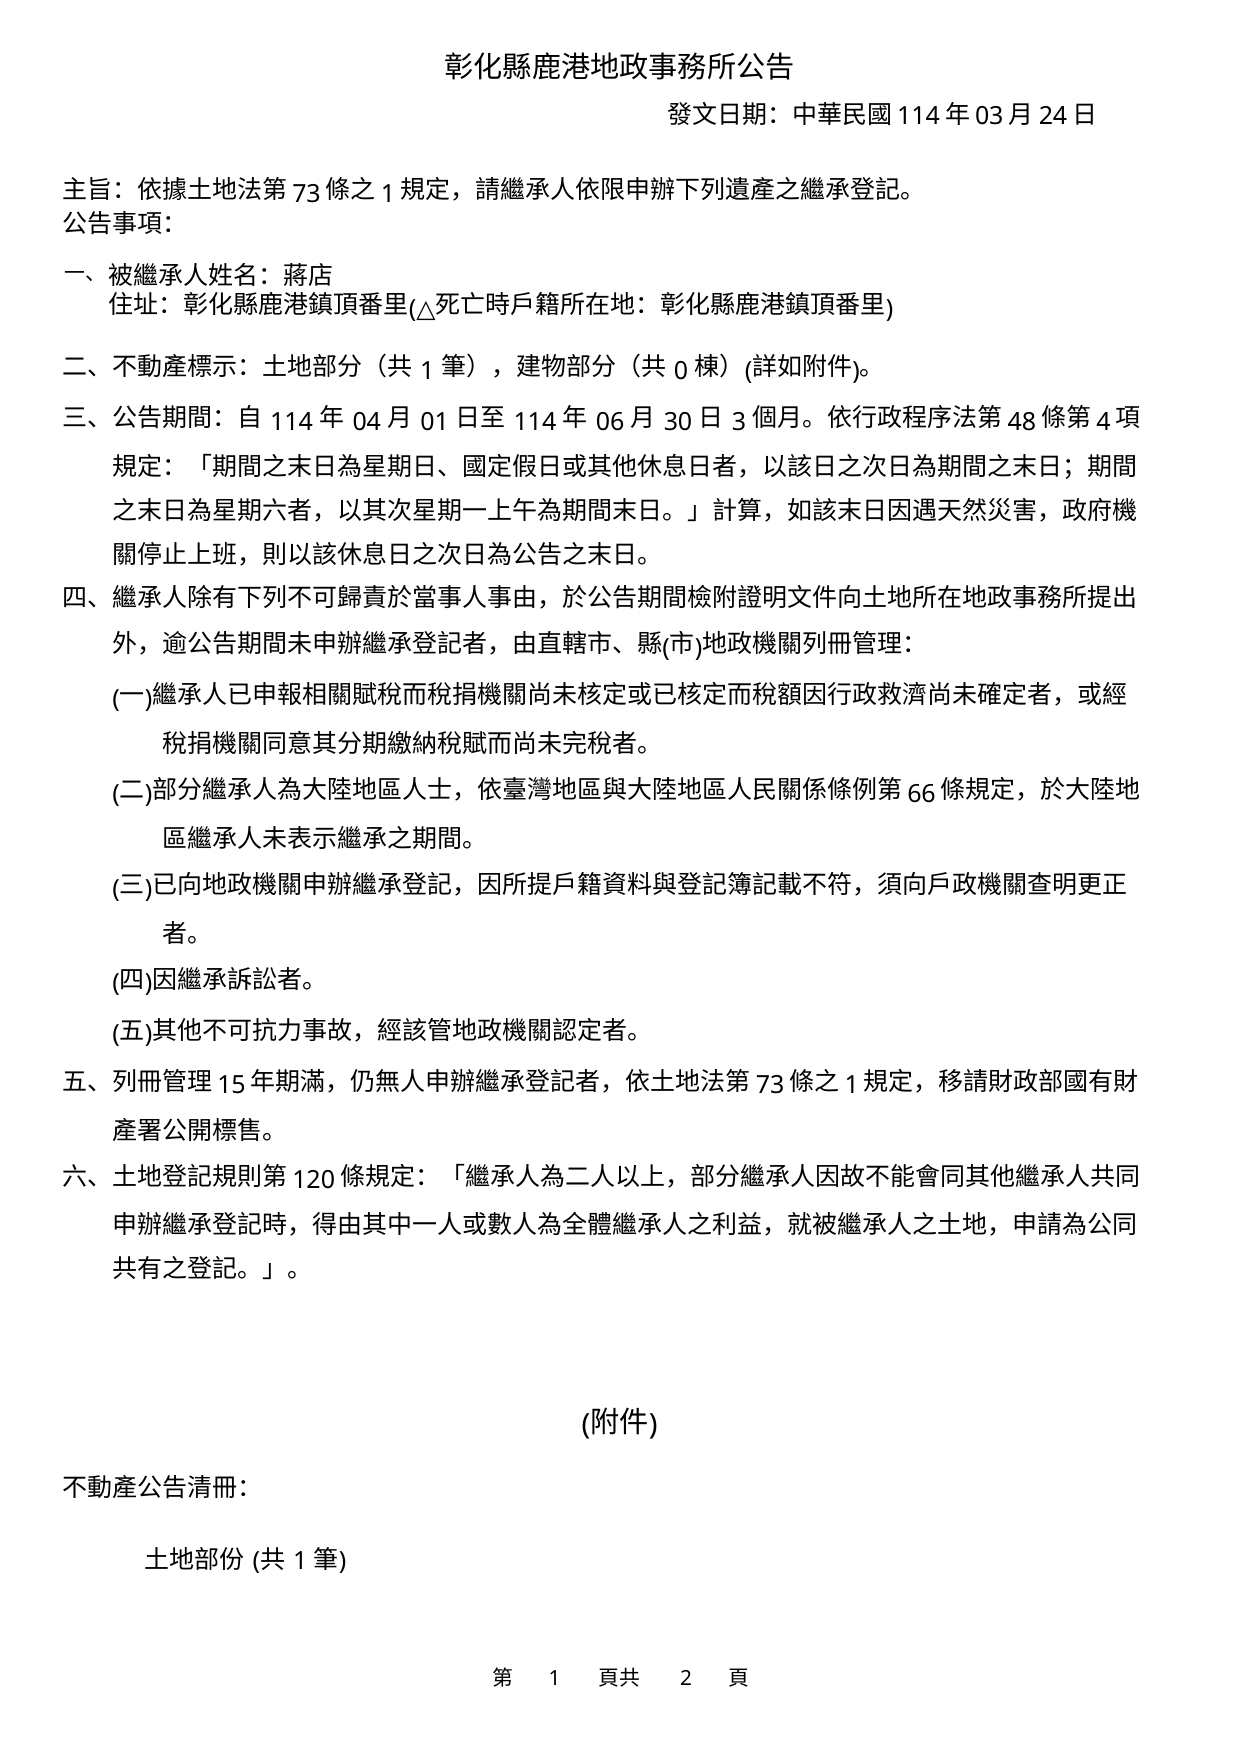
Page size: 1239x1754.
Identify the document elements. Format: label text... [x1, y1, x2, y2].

table_cell [0, 176, 62, 216]
table_cell [1177, 135, 1239, 176]
table_cell 被繼承人姓名：蔣店 住址：彰化縣鹿港鎮頂番里(△死亡時戶籍所在地：彰化縣鹿港鎮頂番里) [109, 261, 1177, 353]
table_cell [0, 95, 62, 135]
table_cell [62, 135, 109, 176]
table_cell [1177, 353, 1239, 1352]
table_header [1177, 0, 1239, 41]
table_cell [0, 1598, 62, 1657]
table_cell [1177, 176, 1239, 216]
table_cell [718, 1352, 759, 1392]
table_cell [0, 41, 62, 94]
table_cell [653, 95, 667, 135]
table_header [759, 0, 1177, 41]
table_cell 一、 [62, 261, 109, 312]
table_cell [62, 95, 109, 135]
table_header [667, 0, 718, 41]
table_header [0, 0, 62, 41]
table_cell [759, 1352, 1177, 1392]
table_cell [759, 1598, 1177, 1657]
table_header [62, 0, 109, 41]
table_cell [1177, 261, 1239, 312]
table_cell [109, 135, 482, 176]
table_cell [483, 135, 523, 176]
table_cell [1177, 216, 1239, 261]
table_cell [62, 1352, 109, 1392]
table_cell 1 [523, 1658, 585, 1698]
table_cell [0, 1658, 62, 1698]
table_cell [109, 1352, 482, 1392]
table_cell [718, 1598, 759, 1657]
table_cell [653, 1598, 667, 1657]
table_header [109, 0, 482, 41]
table_cell 第 [483, 1658, 523, 1698]
table_cell [523, 1598, 585, 1657]
table_cell [759, 1658, 1177, 1698]
table_cell [0, 216, 62, 261]
table_cell [0, 1454, 62, 1526]
table_cell [653, 135, 667, 176]
table_cell [653, 1352, 667, 1392]
table_cell [0, 1526, 62, 1597]
table_cell [1177, 1658, 1239, 1698]
table_cell [0, 1352, 62, 1392]
table_cell [585, 1352, 653, 1392]
table_cell [1177, 312, 1239, 353]
table_cell [523, 1352, 585, 1392]
table_cell [0, 135, 62, 176]
table_cell [1177, 1392, 1239, 1453]
table_cell [483, 1352, 523, 1392]
table_cell [0, 261, 62, 312]
table_cell [718, 135, 759, 176]
table_cell [1177, 95, 1239, 135]
table_cell [62, 312, 109, 353]
table_cell 發文日期：中華民國114年03月24日 [667, 95, 1177, 135]
table_cell [109, 1598, 482, 1657]
table_cell 彰化縣鹿港地政事務所公告 [62, 41, 1177, 94]
table_cell 頁共 [585, 1658, 653, 1698]
table_cell [585, 95, 653, 135]
table_cell 頁 [718, 1658, 759, 1698]
table_cell 2 [653, 1658, 718, 1698]
table_cell [759, 135, 1177, 176]
table_cell 主旨：依據土地法第73條之1規定，請繼承人依限申辦下列遺產之繼承登記。 公告事項： [62, 176, 1177, 261]
table_cell [523, 135, 585, 176]
table_cell 土地部份 (共 1 筆) [62, 1526, 1177, 1597]
table_cell [1177, 1454, 1239, 1526]
table_cell [0, 312, 62, 353]
table_cell [585, 135, 653, 176]
table_cell [667, 1598, 718, 1657]
table_cell [1177, 1352, 1239, 1392]
table_cell (附件) [62, 1392, 1177, 1453]
table_header [483, 0, 523, 41]
table_cell [585, 1598, 653, 1657]
table_cell [0, 353, 62, 1352]
table_cell [483, 95, 523, 135]
table_cell 二、不動產標示：土地部分（共 1 筆），建物部分（共 0 棟）(詳如附件)。 三、公告期間：自 114 年 04 月 01 日至 114 年 06 月 30 日 3 個月。依行政程序法第48條第4項 規定：「期間之末日為星期日、國定假日或其他休息日者，以該日之次日為期間之末日；期間 之末日為星期六者，以其次星期一上午為期間末日。」計算，如該末日因遇天然災害，政府機 關停止上班，則以該休息日之次日為公告之末日。 四、繼承人除有下列不可歸責於當事人事由，於公告期間檢附證明文件向土地所在地政事務所提出 外，逾公告期間未申辦繼承登記者，由直轄市、縣(市)地政機關列冊管理： (一)繼承人已申報相關賦稅而稅捐機關尚未核定或已核定而稅額因行政救濟尚未確定者，或經 稅捐機關同意其分期繳納稅賦而尚未完稅者。 (二)部分繼承人為大陸地區人士，依臺灣地區與大陸地區人民關係條例第66條規定，於大陸地 區繼承人未表示繼承之期間。 (三)已向地政機關申辦繼承登記，因所提戶籍資料與登記簿記載不符，須向戶政機關查明更正 者。 (四)因繼承訴訟者。 (五)其他不可抗力事故，經該管地政機關認定者。 五、列冊管理15年期滿，仍無人申辦繼承登記者，依土地法第73條之1規定，移請財政部國有財 產署公開標售。 六、土地登記規則第120條規定：「繼承人為二人以上，部分繼承人因故不能會同其他繼承人共同 申辦繼承登記時，得由其中一人或數人為全體繼承人之利益，就被繼承人之土地，申請為公同 共有之登記。」。 [62, 353, 1177, 1352]
table_cell [1177, 41, 1239, 94]
table_cell [109, 95, 482, 135]
table_cell [523, 95, 585, 135]
table_header [585, 0, 653, 41]
table_cell [483, 1598, 523, 1657]
table_header [523, 0, 585, 41]
table_header [653, 0, 667, 41]
table_header [718, 0, 759, 41]
table_cell [62, 1598, 109, 1657]
table_cell [62, 1658, 109, 1698]
table_cell [667, 1352, 718, 1392]
table_cell [667, 135, 718, 176]
table_cell 不動產公告清冊： [62, 1454, 1177, 1526]
table_cell [1177, 1526, 1239, 1597]
table_cell [0, 1392, 62, 1453]
table_cell [109, 1658, 482, 1698]
table_cell [1177, 1598, 1239, 1657]
